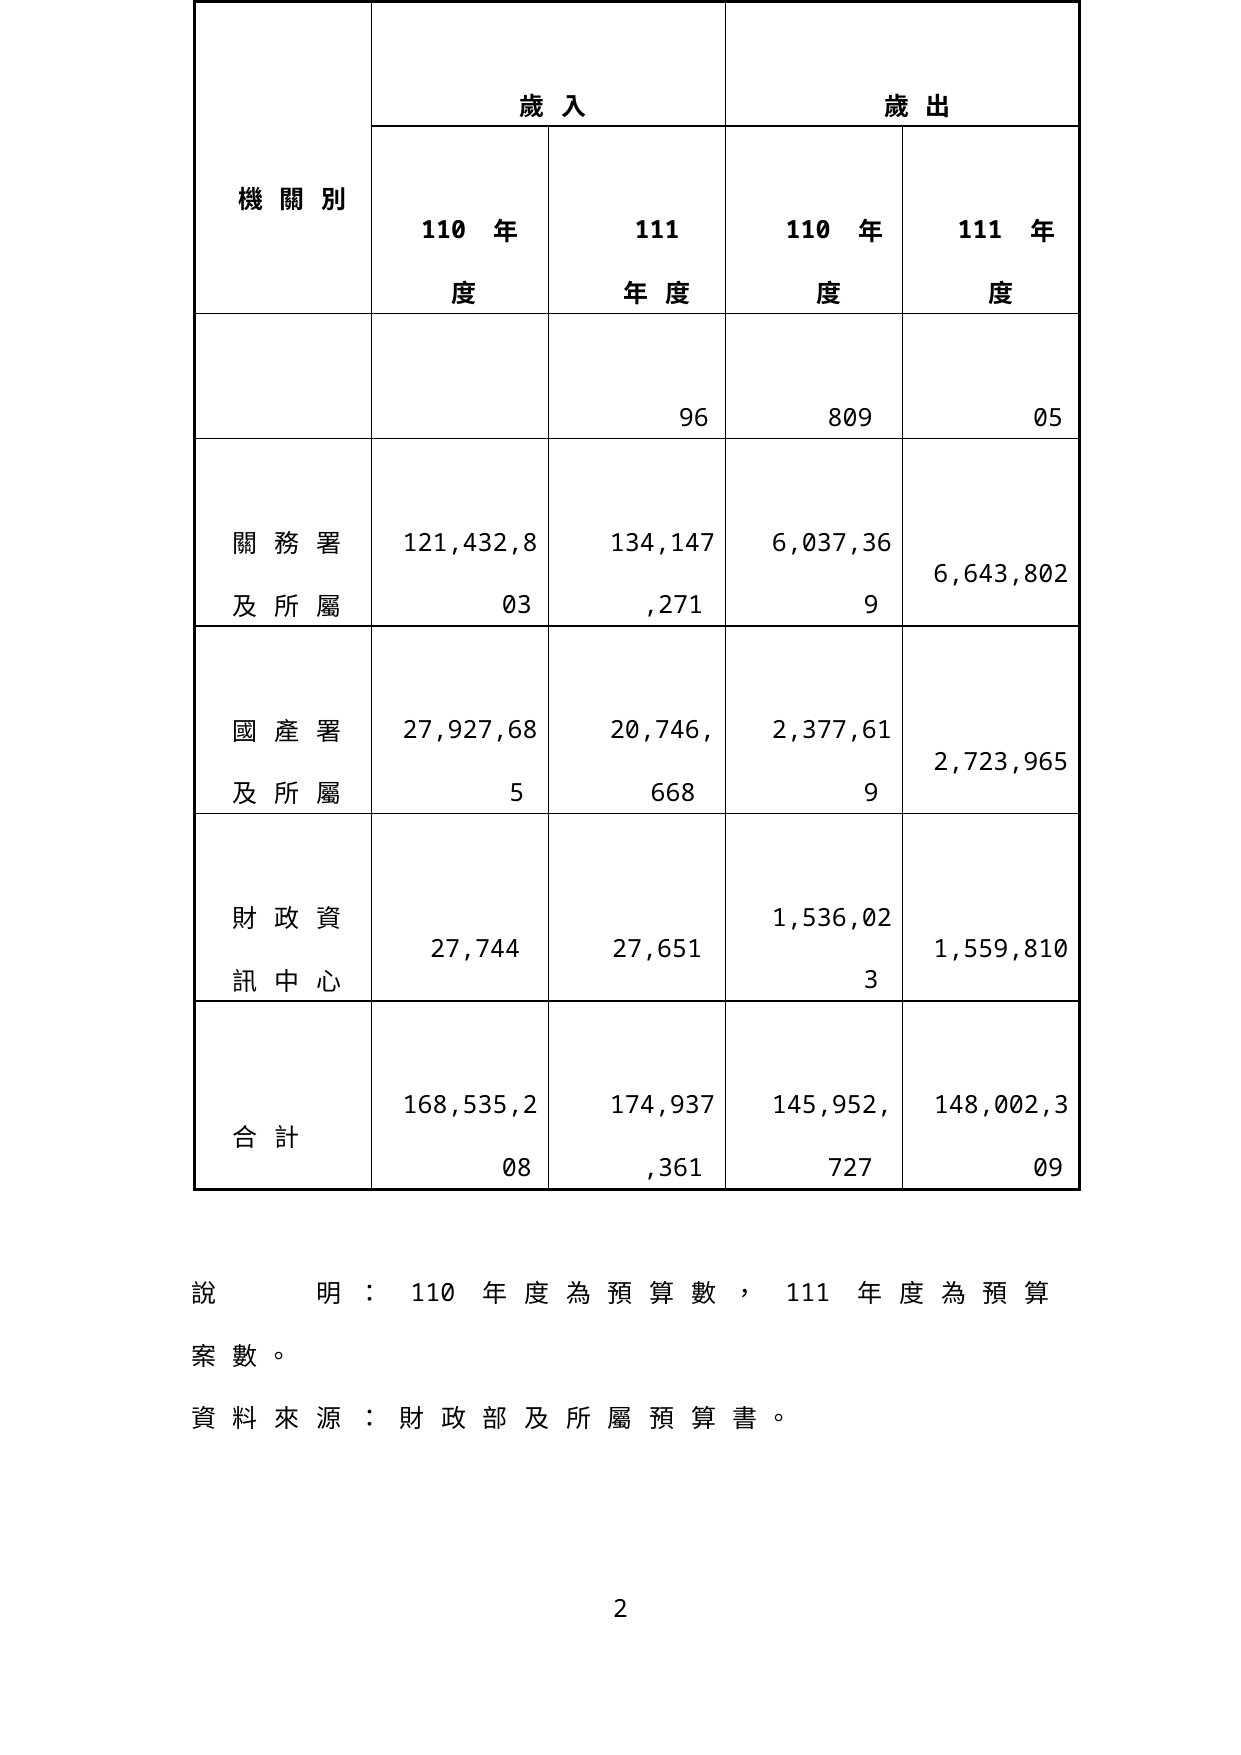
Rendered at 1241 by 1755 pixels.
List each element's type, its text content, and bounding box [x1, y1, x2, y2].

table_header 歲出 [726, 3, 1078, 125]
table_cell [196, 314, 371, 437]
table_cell 財政資訊中心 [196, 814, 371, 1000]
table_cell 20,746,668 [549, 627, 725, 812]
table_cell 110年度 [372, 127, 548, 312]
table_cell 121,432,803 [372, 439, 548, 625]
table_cell 2,377,619 [726, 627, 902, 812]
text 資料來源：財政部及所屬預算書。 [183, 1375, 1058, 1437]
table_cell 27,651 [549, 814, 725, 1000]
table_cell 05 [903, 314, 1078, 437]
table_header 機關別 [196, 3, 371, 312]
table_cell 168,535,208 [372, 1002, 548, 1187]
table_cell 關務署及所屬 [196, 439, 371, 625]
table_cell 6,037,369 [726, 439, 902, 625]
table_cell 1,559,810 [903, 814, 1078, 1000]
table_cell 27,744 [372, 814, 548, 1000]
text 說 明：110年度為預算數，111年度為預算案數。 [183, 1250, 1058, 1375]
table_header 歲入 [372, 3, 725, 125]
table_cell 96 [549, 314, 725, 437]
table_cell 134,147,271 [549, 439, 725, 625]
table_cell 27,927,685 [372, 627, 548, 812]
table_cell [372, 314, 548, 437]
table_cell 國產署及所屬 [196, 627, 371, 812]
table_cell 1,536,023 [726, 814, 902, 1000]
table_cell 809 [726, 314, 902, 437]
table_cell 6,643,802 [903, 439, 1078, 625]
table_cell 合計 [196, 1002, 371, 1187]
table_cell 111年度 [903, 127, 1078, 312]
table_cell 110年度 [726, 127, 902, 312]
table_cell 145,952,727 [726, 1002, 902, 1187]
table_cell 2,723,965 [903, 627, 1078, 812]
table_cell 148,002,309 [903, 1002, 1078, 1187]
table_cell 111年度 [549, 127, 725, 312]
table_cell 174,937,361 [549, 1002, 725, 1187]
